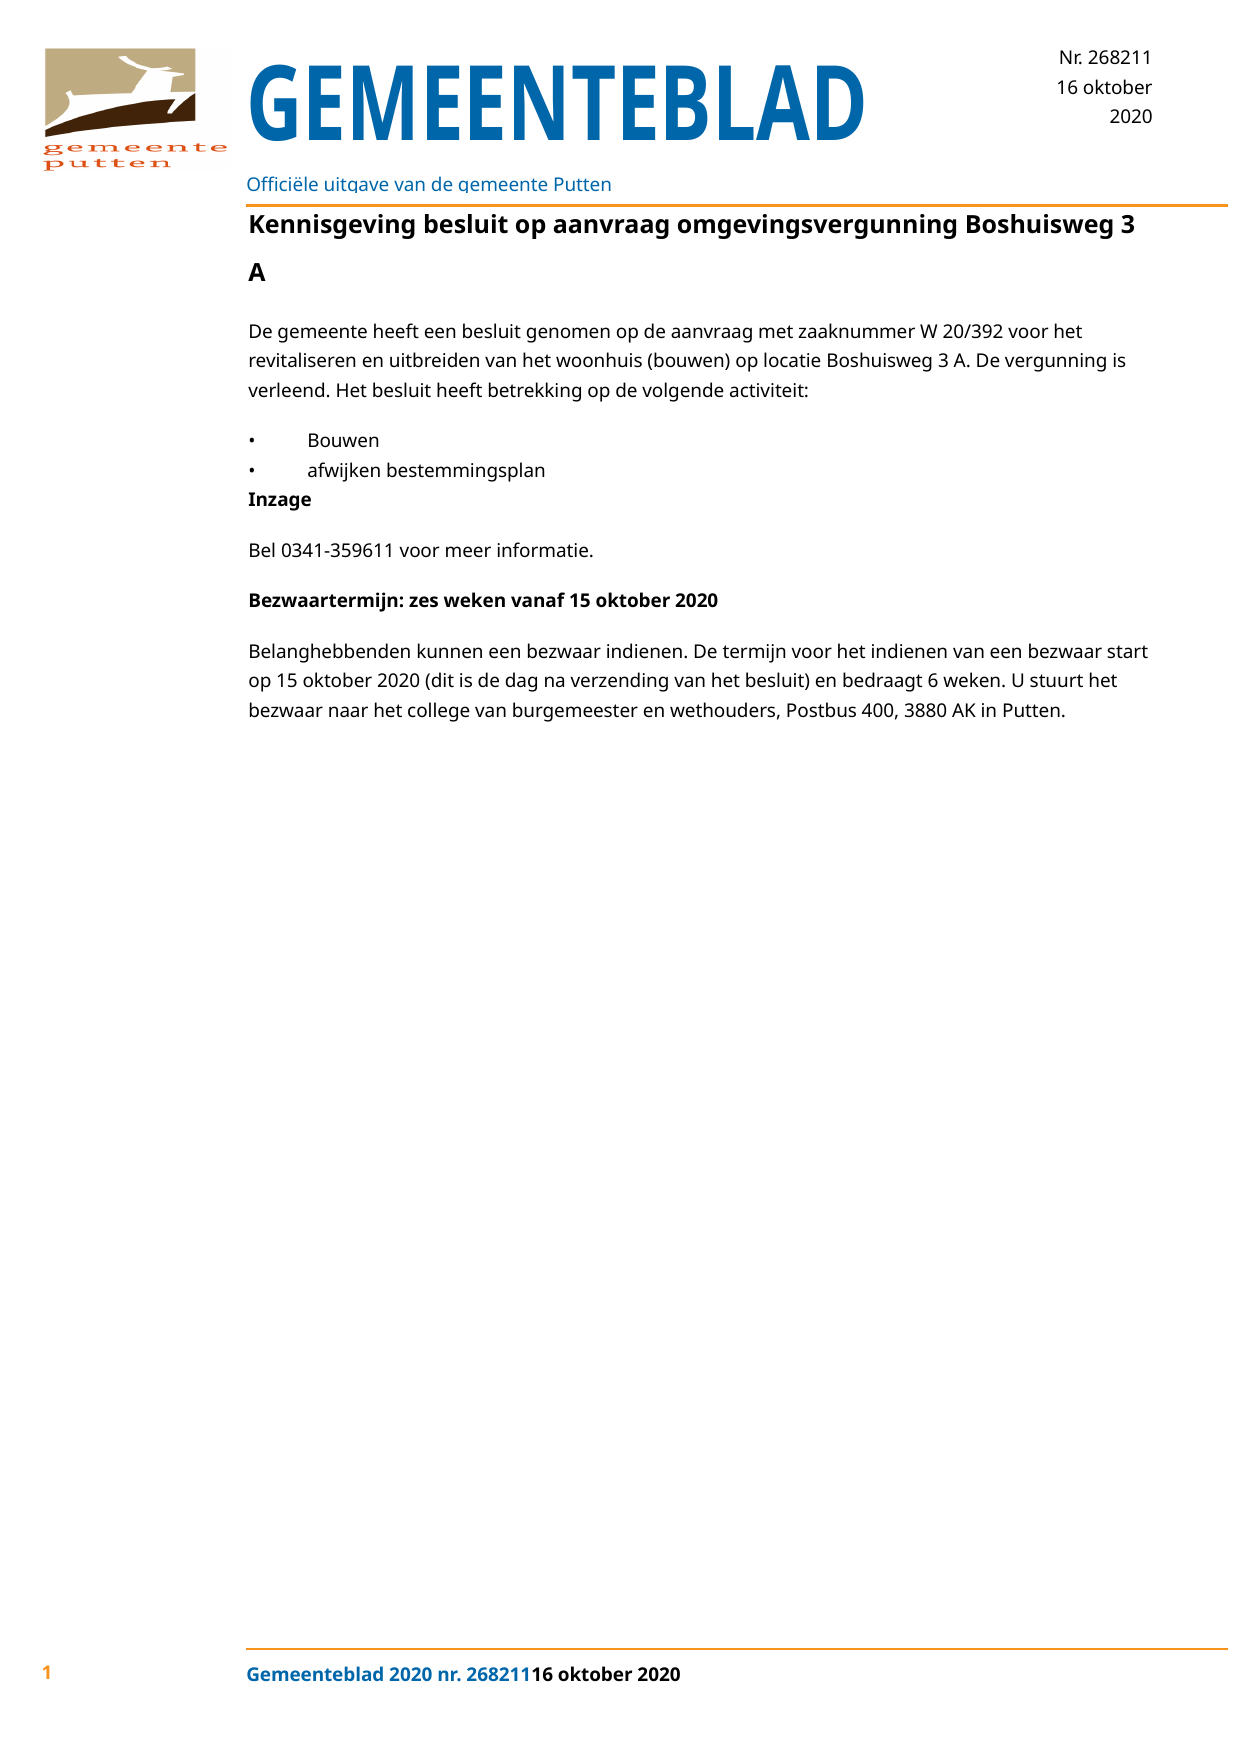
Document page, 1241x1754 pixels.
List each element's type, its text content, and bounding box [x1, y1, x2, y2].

text Bel 0341-359611 voor meer informatie. [248, 537, 1152, 563]
text Kennisgeving besluit op aanvraag omgevingsvergunning Boshuisweg 3 A [248, 207, 1152, 288]
picture [41, 47, 231, 172]
list Bouwen [248, 427, 1152, 453]
list afwijken bestemmingsplan [248, 457, 1152, 483]
text Bezwaartermijn: zes weken vanaf 15 oktober 2020 [248, 587, 1152, 613]
text Inzage [248, 487, 1152, 512]
text De gemeente heeft een besluit genomen op de aanvraag met zaaknummer W 20/392 voor het revitaliseren en uitbreiden van het woonhuis (bouwen) op locatie Boshuisweg 3 A. De vergunning is verleend. Het besluit heeft betrekking op de volgende activiteit: [248, 318, 1152, 403]
text Belanghebbenden kunnen een bezwaar indienen. De termijn voor het indienen van een bezwaar start op 15 oktober 2020 (dit is de dag na verzending van het besluit) en bedraagt 6 weken. U stuurt het bezwaar naar het college van burgemeester en wethouders, Postbus 400, 3880 AK in Putten. [248, 638, 1152, 723]
